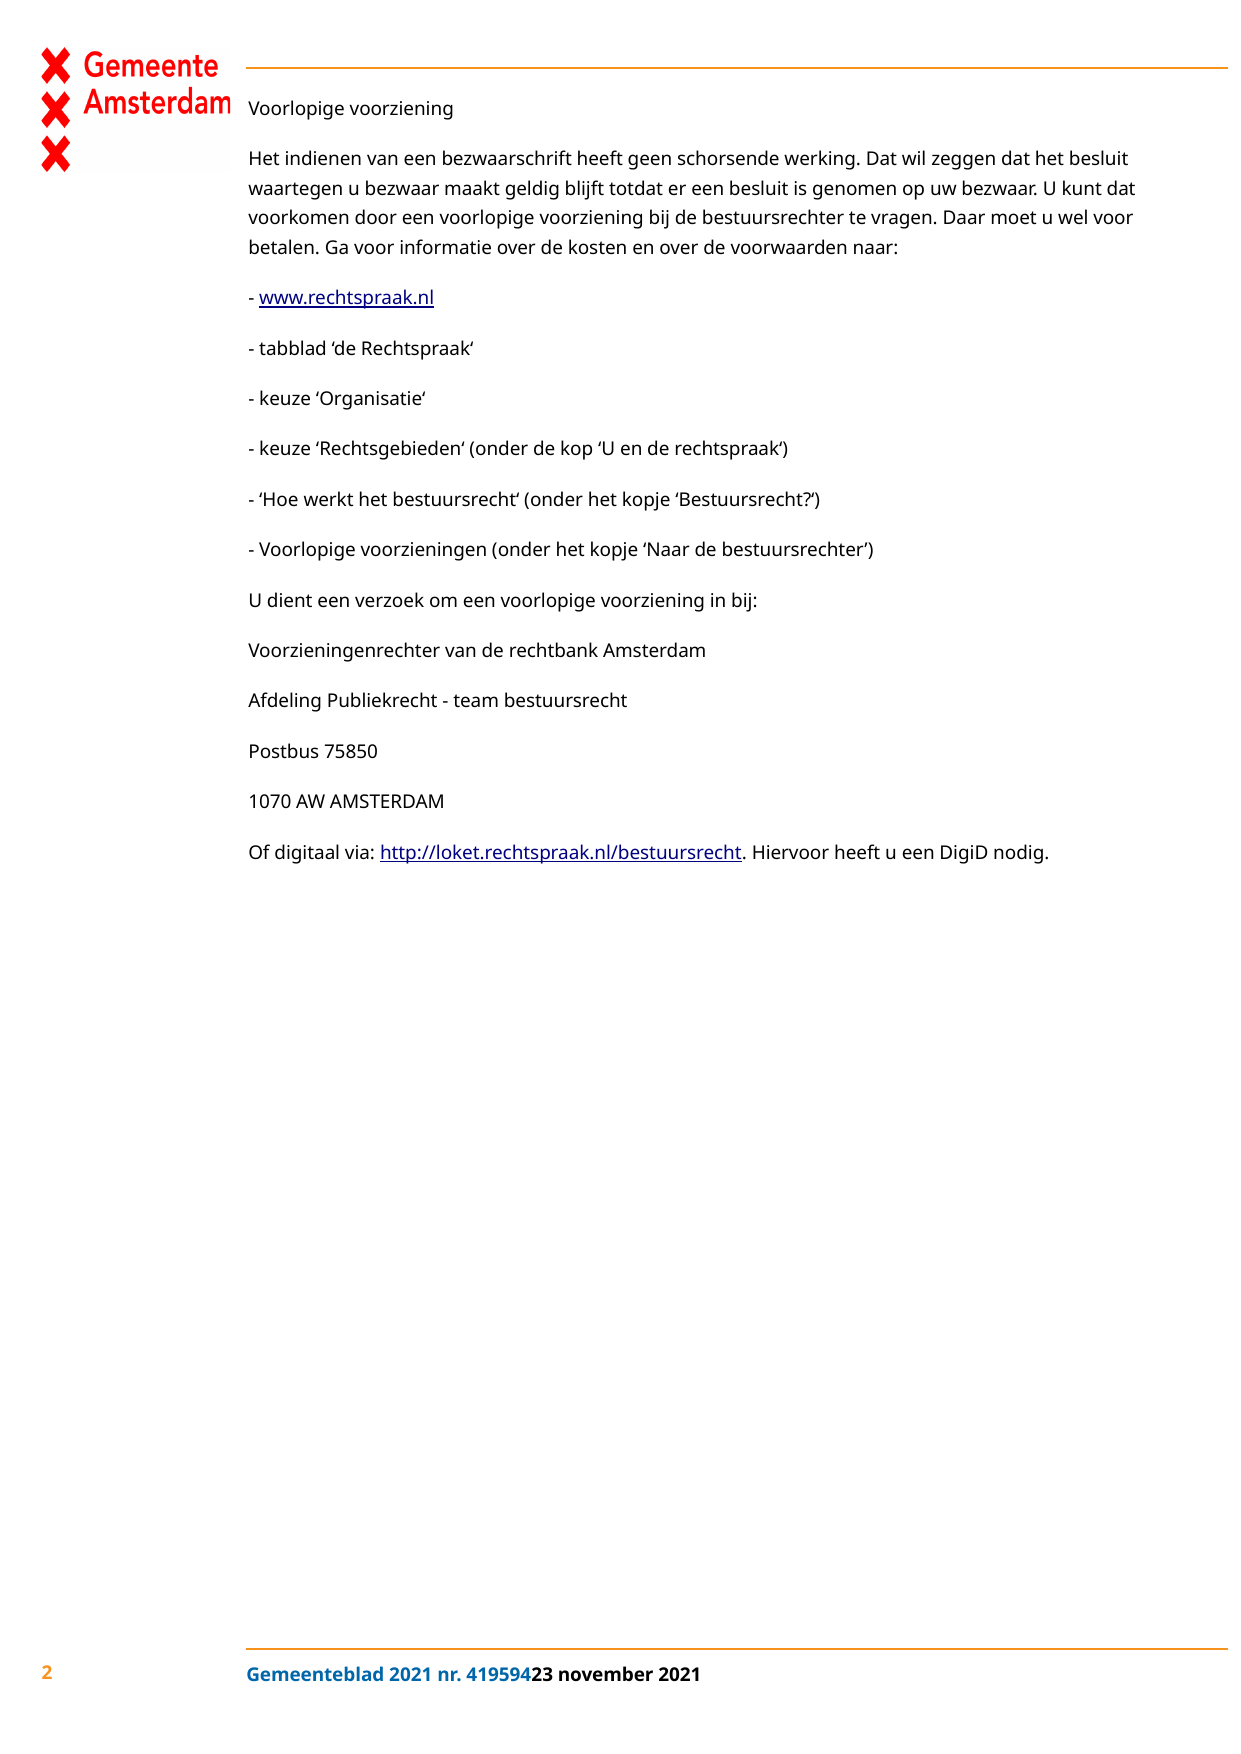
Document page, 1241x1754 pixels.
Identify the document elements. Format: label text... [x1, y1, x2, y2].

text - www.rechtspraak.nl [248, 284, 1152, 310]
text Voorlopige voorziening [248, 95, 1152, 121]
text U dient een verzoek om een voorlopige voorziening in bij: [248, 587, 1152, 613]
text - keuze ‘Organisatie‘ [248, 385, 1152, 411]
text 1070 AW AMSTERDAM [248, 788, 1152, 814]
text - keuze ‘Rechtsgebieden‘ (onder de kop ‘U en de rechtspraak‘) [248, 436, 1152, 461]
text Afdeling Publiekrecht - team bestuursrecht [248, 688, 1152, 713]
text Voorzieningenrechter van de rechtbank Amsterdam [248, 637, 1152, 663]
text - tabblad ‘de Rechtspraak‘ [248, 335, 1152, 361]
text Het indienen van een bezwaarschrift heeft geen schorsende werking. Dat wil zeggen dat het besluit waartegen u bezwaar maakt geldig blijft totdat er een besluit is genomen op uw bezwaar. U kunt dat voorkomen door een voorlopige voorziening bij de bestuursrechter te vragen. Daar moet u wel voor betalen. Ga voor informatie over de kosten en over de voorwaarden naar: [248, 145, 1152, 260]
text Postbus 75850 [248, 738, 1152, 764]
text Of digitaal via: http://loket.rechtspraak.nl/bestuursrecht. Hiervoor heeft u een DigiD nodig. [248, 839, 1152, 865]
text - ‘Hoe werkt het bestuursrecht‘ (onder het kopje ‘Bestuursrecht?‘) [248, 486, 1152, 512]
text - Voorlopige voorzieningen (onder het kopje ‘Naar de bestuursrechter’) [248, 536, 1152, 562]
picture [41, 47, 231, 172]
